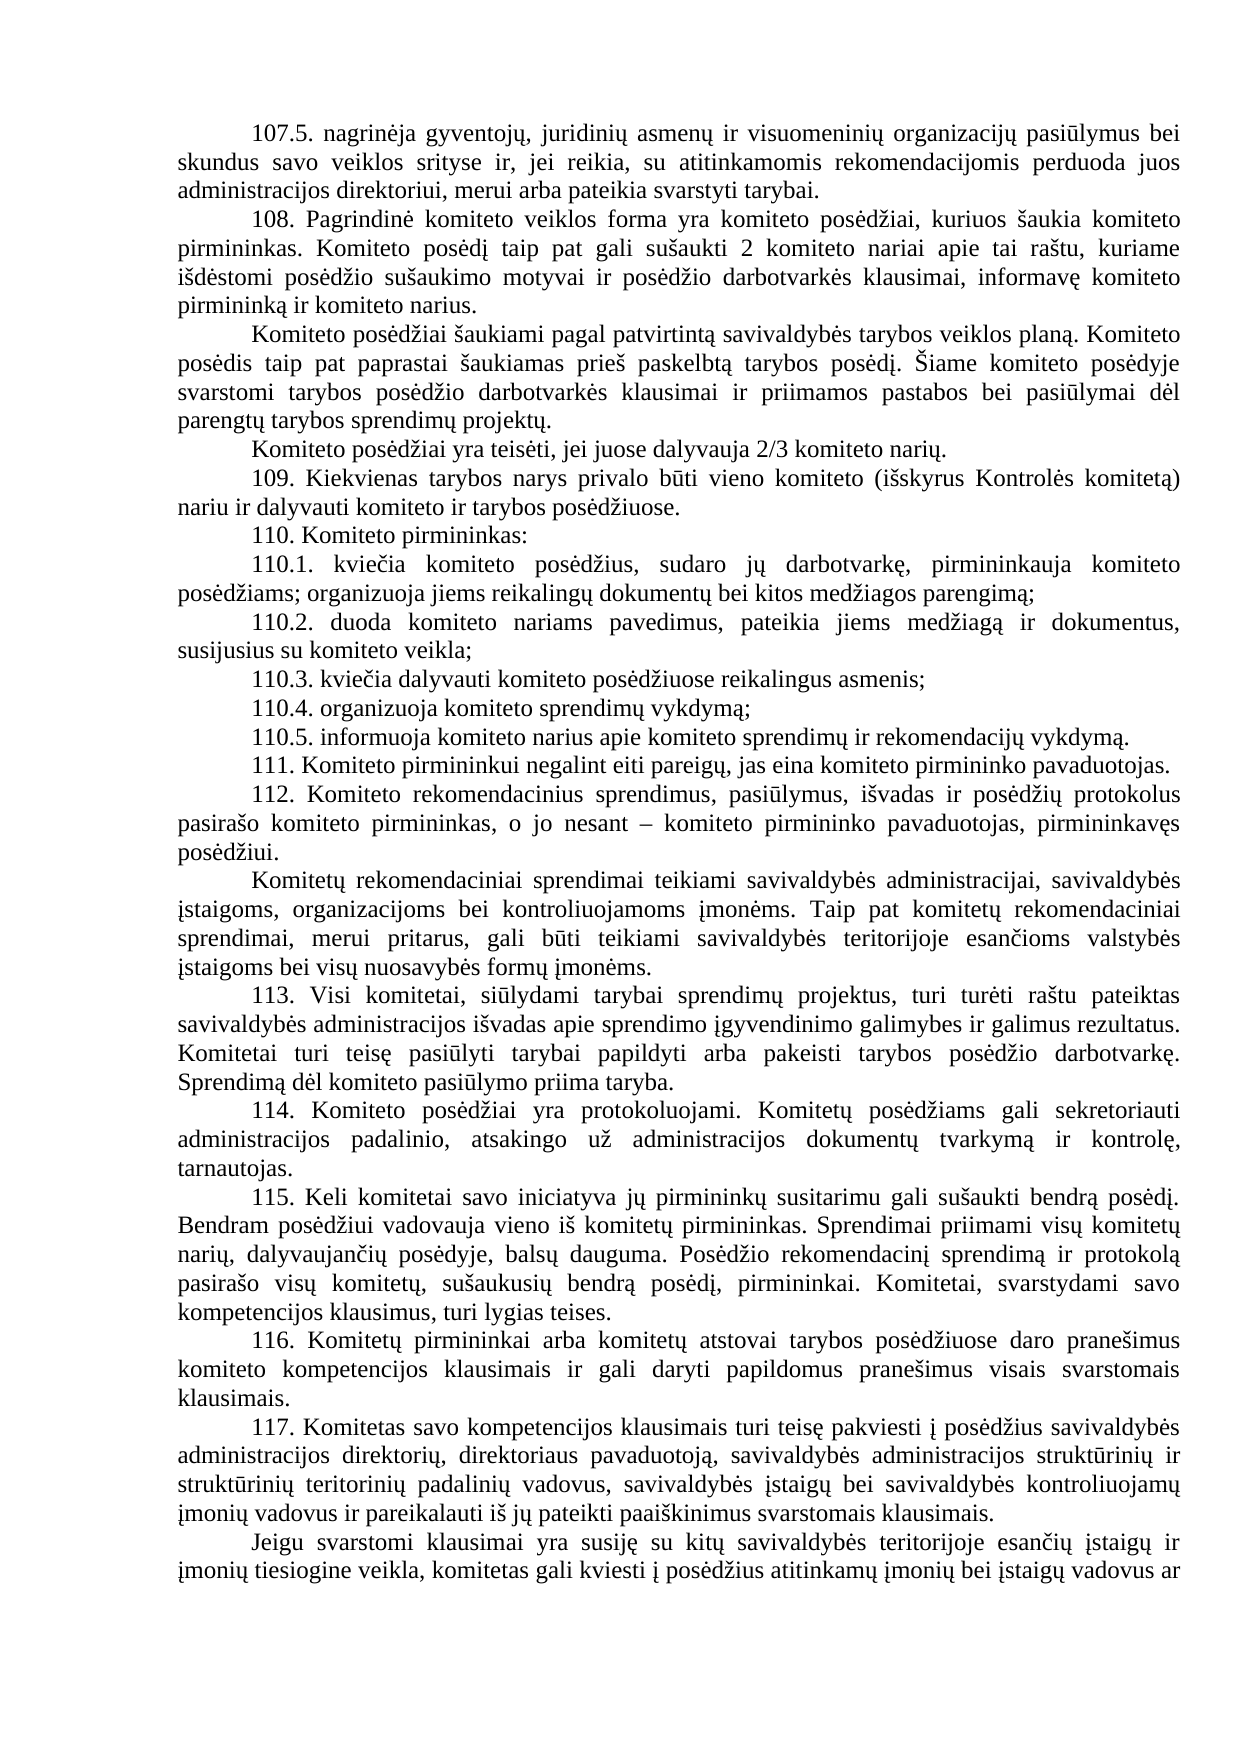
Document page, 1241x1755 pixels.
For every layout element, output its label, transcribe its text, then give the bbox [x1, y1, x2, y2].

text 110.4. organizuoja komiteto sprendimų vykdymą; [177, 693, 1181, 722]
text 110.5. informuoja komiteto narius apie komiteto sprendimų ir rekomendacijų vykdymą. [177, 722, 1181, 751]
text 115. Keli komitetai savo iniciatyva jų pirmininkų susitarimu gali sušaukti bendrą posėdį. Bendram posėdžiui vadovauja vieno iš komitetų pirmininkas. Sprendimai priimami visų komitetų narių, dalyvaujančių posėdyje, balsų dauguma. Posėdžio rekomendacinį sprendimą ir protokolą pasirašo visų komitetų, sušaukusių bendrą posėdį, pirmininkai. Komitetai, svarstydami savo kompetencijos klausimus, turi lygias teises. [177, 1182, 1181, 1326]
text 108. Pagrindinė komiteto veiklos forma yra komiteto posėdžiai, kuriuos šaukia komiteto pirmininkas. Komiteto posėdį taip pat gali sušaukti 2 komiteto nariai apie tai raštu, kuriame išdėstomi posėdžio sušaukimo motyvai ir posėdžio darbotvarkės klausimai, informavę komiteto pirmininką ir komiteto narius. [177, 204, 1181, 319]
text 113. Visi komitetai, siūlydami tarybai sprendimų projektus, turi turėti raštu pateiktas savivaldybės administracijos išvadas apie sprendimo įgyvendinimo galimybes ir galimus rezultatus. Komitetai turi teisę pasiūlyti tarybai papildyti arba pakeisti tarybos posėdžio darbotvarkę. Sprendimą dėl komiteto pasiūlymo priima taryba. [177, 981, 1181, 1096]
text Komiteto posėdžiai yra teisėti, jei juose dalyvauja 2/3 komiteto narių. [177, 434, 1181, 463]
text 116. Komitetų pirmininkai arba komitetų atstovai tarybos posėdžiuose daro pranešimus komiteto kompetencijos klausimais ir gali daryti papildomus pranešimus visais svarstomais klausimais. [177, 1326, 1181, 1412]
text 114. Komiteto posėdžiai yra protokoluojami. Komitetų posėdžiams gali sekretoriauti administracijos padalinio, atsakingo už administracijos dokumentų tvarkymą ir kontrolę, tarnautojas. [177, 1096, 1181, 1182]
text 112. Komiteto rekomendacinius sprendimus, pasiūlymus, išvadas ir posėdžių protokolus pasirašo komiteto pirmininkas, o jo nesant – komiteto pirmininko pavaduotojas, pirmininkavęs posėdžiui. [177, 779, 1181, 866]
text 107.5. nagrinėja gyventojų, juridinių asmenų ir visuomeninių organizacijų pasiūlymus bei skundus savo veiklos srityse ir, jei reikia, su atitinkamomis rekomendacijomis perduoda juos administracijos direktoriui, merui arba pateikia svarstyti tarybai. [177, 118, 1181, 204]
text Jeigu svarstomi klausimai yra susiję su kitų savivaldybės teritorijoje esančių įstaigų ir įmonių tiesiogine veikla, komitetas gali kviesti į posėdžius atitinkamų įmonių bei įstaigų vadovus ar [177, 1527, 1181, 1584]
text Komiteto posėdžiai šaukiami pagal patvirtintą savivaldybės tarybos veiklos planą. Komiteto posėdis taip pat paprastai šaukiamas prieš paskelbtą tarybos posėdį. Šiame komiteto posėdyje svarstomi tarybos posėdžio darbotvarkės klausimai ir priimamos pastabos bei pasiūlymai dėl parengtų tarybos sprendimų projektų. [177, 319, 1181, 434]
text Komitetų rekomendaciniai sprendimai teikiami savivaldybės administracijai, savivaldybės įstaigoms, organizacijoms bei kontroliuojamoms įmonėms. Taip pat komitetų rekomendaciniai sprendimai, merui pritarus, gali būti teikiami savivaldybės teritorijoje esančioms valstybės įstaigoms bei visų nuosavybės formų įmonėms. [177, 866, 1181, 981]
text 110. Komiteto pirmininkas: [177, 521, 1181, 549]
text 111. Komiteto pirmininkui negalint eiti pareigų, jas eina komiteto pirmininko pavaduotojas. [177, 751, 1181, 779]
text 109. Kiekvienas tarybos narys privalo būti vieno komiteto (išskyrus Kontrolės komitetą) nariu ir dalyvauti komiteto ir tarybos posėdžiuose. [177, 463, 1181, 521]
text 110.1. kviečia komiteto posėdžius, sudaro jų darbotvarkę, pirmininkauja komiteto posėdžiams; organizuoja jiems reikalingų dokumentų bei kitos medžiagos parengimą; [177, 549, 1181, 607]
text 110.3. kviečia dalyvauti komiteto posėdžiuose reikalingus asmenis; [177, 664, 1181, 693]
text 110.2. duoda komiteto nariams pavedimus, pateikia jiems medžiagą ir dokumentus, susijusius su komiteto veikla; [177, 607, 1181, 664]
text 117. Komitetas savo kompetencijos klausimais turi teisę pakviesti į posėdžius savivaldybės administracijos direktorių, direktoriaus pavaduotoją, savivaldybės administracijos struktūrinių ir struktūrinių teritorinių padalinių vadovus, savivaldybės įstaigų bei savivaldybės kontroliuojamų įmonių vadovus ir pareikalauti iš jų pateikti paaiškinimus svarstomais klausimais. [177, 1412, 1181, 1527]
